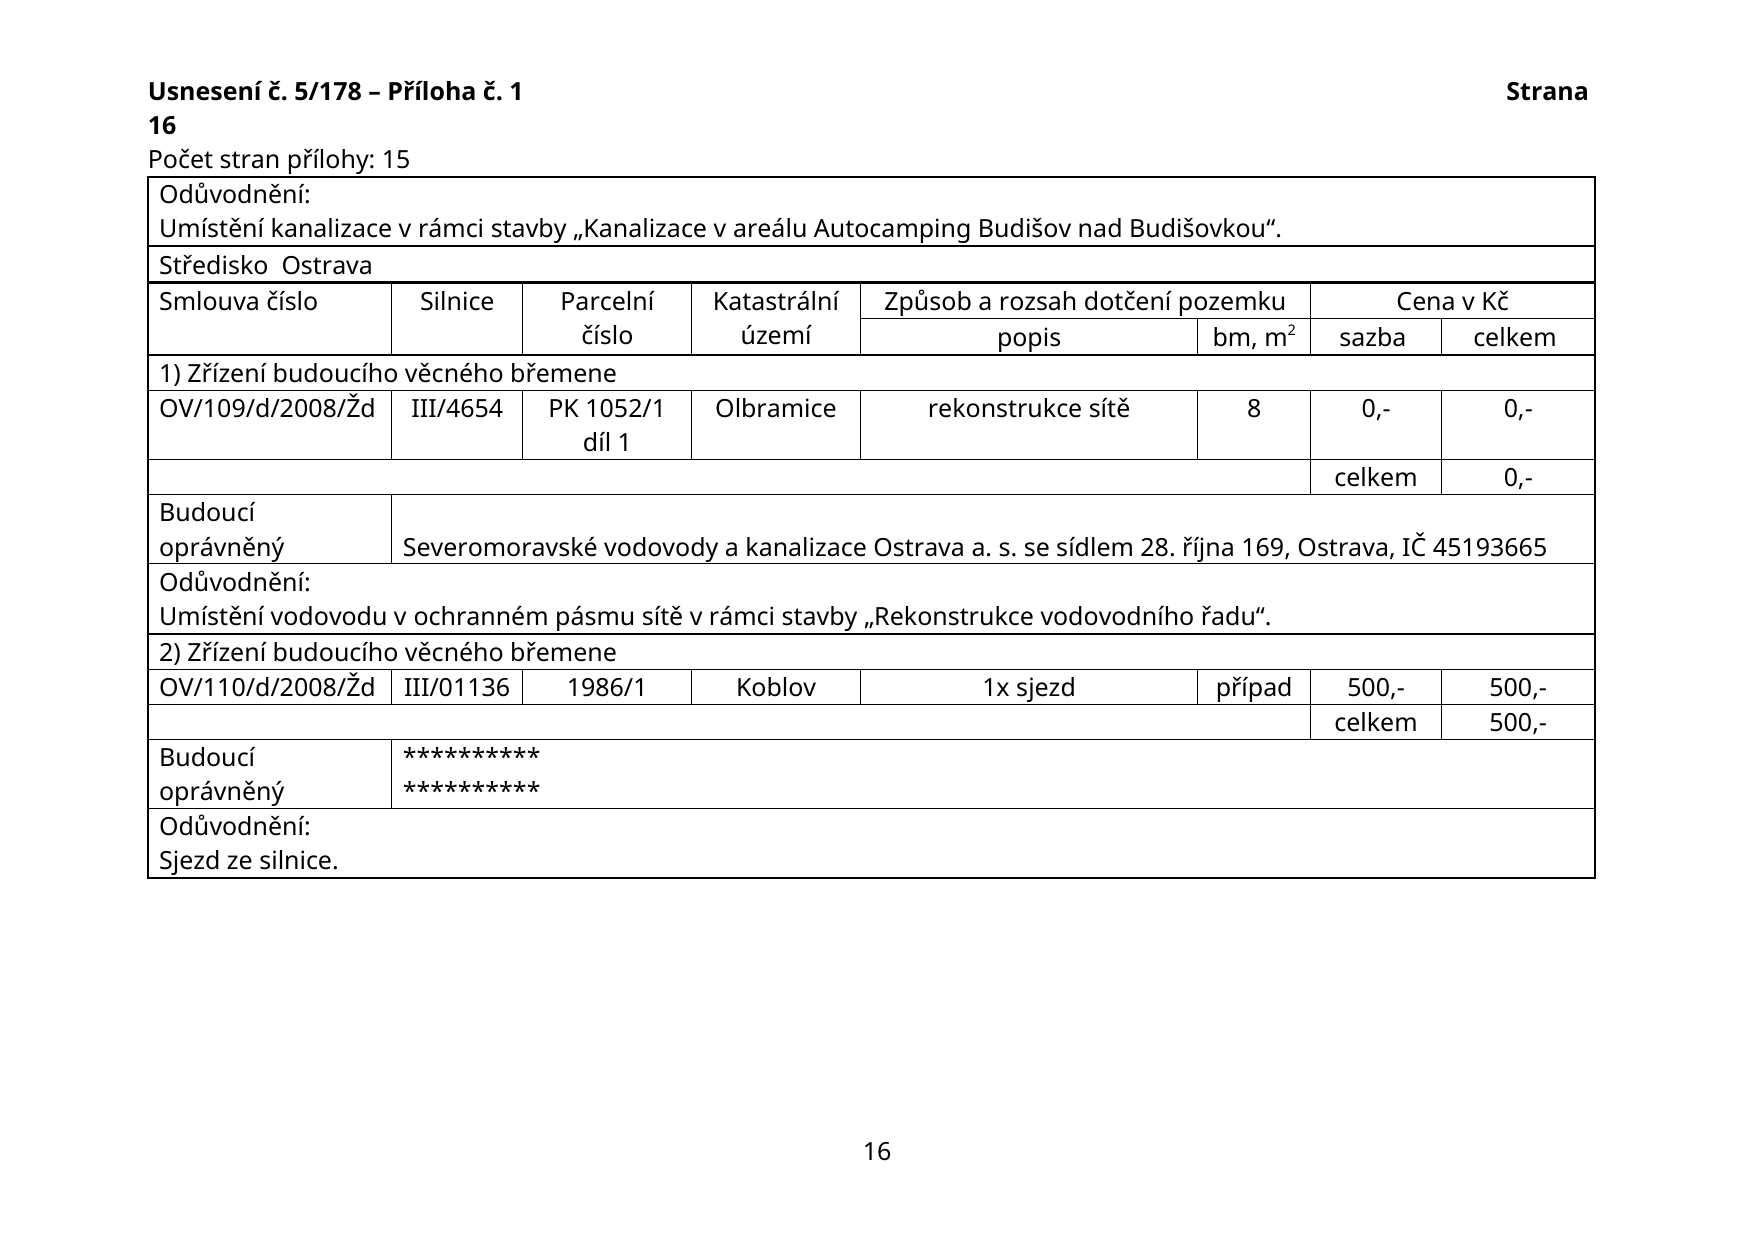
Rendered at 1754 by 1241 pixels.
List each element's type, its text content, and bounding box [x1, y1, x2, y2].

table_cell PK 1052/1 díl 1 [523, 391, 691, 459]
table_cell sazba [1311, 319, 1441, 354]
table_cell 500,- [1311, 670, 1441, 704]
table_cell Středisko Ostrava [149, 247, 1594, 281]
table_cell Koblov [692, 670, 860, 704]
table_cell Olbramice [692, 391, 860, 459]
table_cell Smlouva číslo [149, 284, 391, 354]
table_cell Odůvodnění: Sjezd ze silnice. [149, 809, 1594, 877]
table_cell Odůvodnění: Umístění kanalizace v rámci stavby „Kanalizace v areálu Autocamping Budišov nad Budišovkou“. [149, 178, 1594, 245]
table_cell Budoucí oprávněný [149, 740, 391, 808]
table_cell 1) Zřízení budoucího věcného břemene [149, 356, 1594, 390]
table_cell rekonstrukce sítě [861, 391, 1197, 459]
table_cell 8 [1198, 391, 1310, 459]
table_cell celkem [1311, 460, 1441, 494]
table_cell Katastrální území [692, 284, 860, 354]
table_cell Silnice [392, 284, 522, 354]
table_cell 2) Zřízení budoucího věcného břemene [149, 635, 1594, 668]
table_cell celkem [1442, 319, 1594, 354]
table_header Způsob a rozsah dotčení pozemku [861, 284, 1310, 317]
table_cell bm, m2 [1198, 319, 1310, 354]
table_cell 0,- [1311, 391, 1441, 459]
table_cell Odůvodnění: Umístění vodovodu v ochranném pásmu sítě v rámci stavby „Rekonstrukce vodovodního řadu“. [149, 564, 1594, 632]
table_cell 1x sjezd [861, 670, 1197, 704]
table_header Cena v Kč [1311, 284, 1594, 317]
table_cell 500,- [1442, 705, 1594, 739]
table_cell [149, 460, 1310, 494]
table_cell Parcelní číslo [523, 284, 691, 354]
table_cell III/4654 [392, 391, 522, 459]
table_cell 1986/1 [523, 670, 691, 704]
table_cell Severomoravské vodovody a kanalizace Ostrava a. s. se sídlem 28. října 169, Ostrava, IČ 45193665 [392, 495, 1594, 563]
table_cell Budoucí oprávněný [149, 495, 391, 563]
table_cell OV/109/d/2008/Žd [149, 391, 391, 459]
table_cell 0,- [1442, 391, 1594, 459]
table_cell popis [861, 319, 1197, 354]
table_cell [149, 705, 1310, 739]
table_cell III/01136 [392, 670, 522, 704]
table_cell 0,- [1442, 460, 1594, 494]
table_cell ********** ********** [392, 740, 1594, 808]
table_cell celkem [1311, 705, 1441, 739]
table_cell OV/110/d/2008/Žd [149, 670, 391, 704]
table_cell případ [1198, 670, 1310, 704]
table_cell 500,- [1442, 670, 1594, 704]
